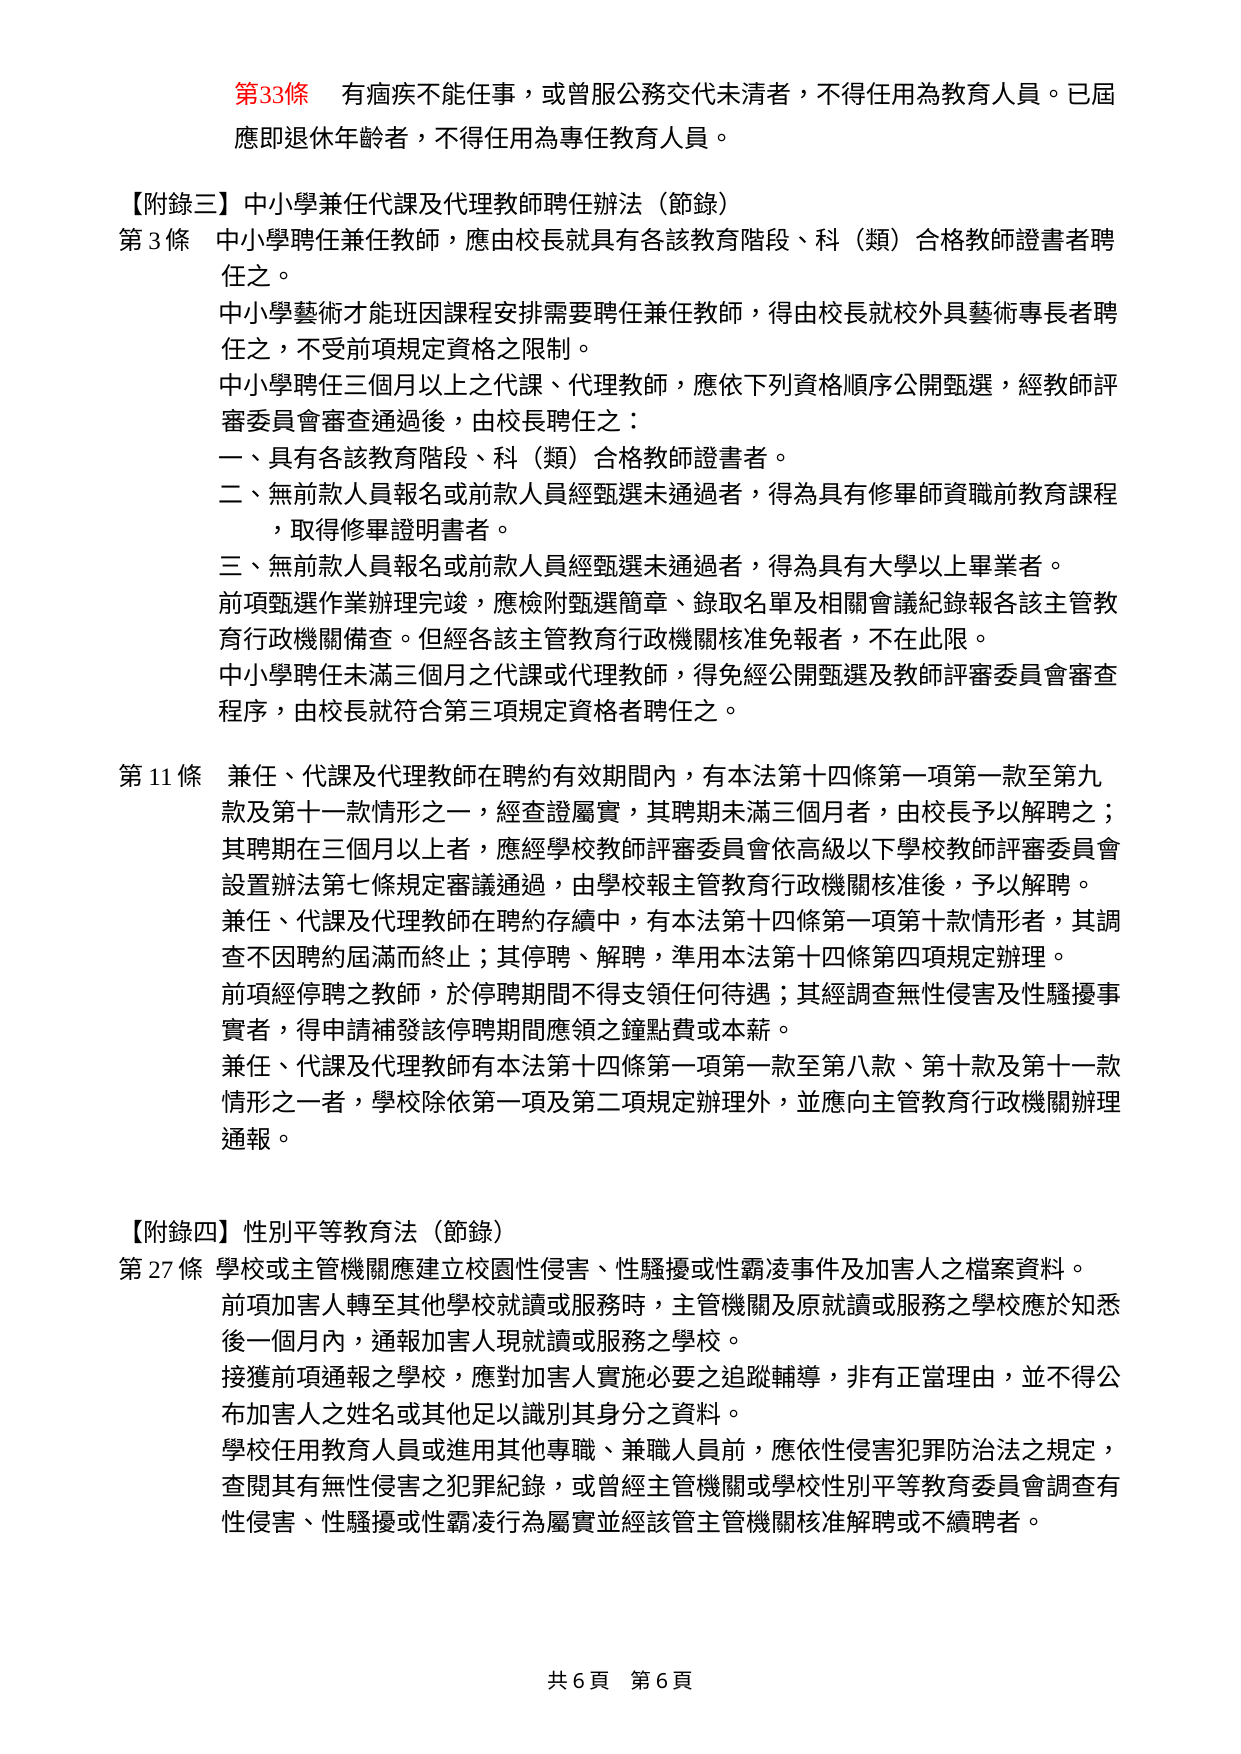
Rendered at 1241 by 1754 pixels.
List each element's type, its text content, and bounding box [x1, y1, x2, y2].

text 前項甄選作業辦理完竣，應檢附甄選簡章、錄取名單及相關會議紀錄報各該主管教育行政機關備查。但經各該主管教育行政機關核准免報者，不在此限。 [219, 583, 1122, 656]
text 後一個月內，通報加害人現就讀或服務之學校。 [221, 1322, 1122, 1358]
text 一、具有各該教育階段、科（類）合格教師證書者。 [118, 438, 1122, 474]
text 兼任、代課及代理教師有本法第十四條第一項第一款至第八款、第十款及第十一款 [221, 1047, 1122, 1083]
text 二、無前款人員報名或前款人員經甄選未通過者，得為具有修畢師資職前教育課程 ，取得修畢證明書者。 [219, 474, 1122, 547]
text 布加害人之姓名或其他足以識別其身分之資料。 [221, 1394, 1122, 1430]
text 接獲前項通報之學校，應對加害人實施必要之追蹤輔導，非有正當理由，並不得公 [221, 1358, 1122, 1394]
text 情形之一者，學校除依第一項及第二項規定辦理外，並應向主管教育行政機關辦理 [221, 1083, 1122, 1119]
text 學校任用教育人員或進用其他專職、兼職人員前，應依性侵害犯罪防治法之規定， [221, 1430, 1122, 1467]
text 兼任、代課及代理教師在聘約存續中，有本法第十四條第一項第十款情形者，其調查不因聘約屆滿而終止；其停聘、解聘，準用本法第十四條第四項規定辦理。 [221, 902, 1122, 974]
text 查閱其有無性侵害之犯罪紀錄，或曾經主管機關或學校性別平等教育委員會調查有 [221, 1467, 1122, 1503]
text 通報。 [221, 1119, 1122, 1155]
text 前項經停聘之教師，於停聘期間不得支領任何待遇；其經調查無性侵害及性騷擾事實者，得申請補發該停聘期間應領之鐘點費或本薪。 [221, 974, 1122, 1047]
text 應即退休年齡者，不得任用為專任教育人員。 [234, 118, 1122, 154]
text 第27條 學校或主管機關應建立校園性侵害、性騷擾或性霸凌事件及加害人之檔案資料。 [118, 1249, 1122, 1285]
text 性侵害、性騷擾或性霸凌行為屬實並經該管主管機關核准解聘或不續聘者。 [221, 1503, 1122, 1539]
text 中小學聘任未滿三個月之代課或代理教師，得免經公開甄選及教師評審委員會審查程序，由校長就符合第三項規定資格者聘任之。 [219, 656, 1122, 728]
text 中小學聘任三個月以上之代課、代理教師，應依下列資格順序公開甄選，經教師評審委員會審查通過後，由校長聘任之： [219, 366, 1122, 438]
list 有痼疾不能任事，或曾服公務交代未清者，不得任用為教育人員。已屆 [122, 75, 1122, 111]
text 三、無前款人員報名或前款人員經甄選未通過者，得為具有大學以上畢業者。 [118, 547, 1122, 583]
text 第3條 中小學聘任兼任教師，應由校長就具有各該教育階段、科（類）合格教師證書者聘任之。 [118, 221, 1122, 293]
text 中小學藝術才能班因課程安排需要聘任兼任教師，得由校長就校外具藝術專長者聘任之，不受前項規定資格之限制。 [219, 293, 1122, 366]
text 第11條 兼任、代課及代理教師在聘約有效期間內，有本法第十四條第一項第一款至第九款及第十一款情形之一，經查證屬實，其聘期未滿三個月者，由校長予以解聘之；其聘期在三個月以上者，應經學校教師評審委員會依高級以下學校教師評審委員會設置辦法第七條規定審議通過，由學校報主管教育行政機關核准後，予以解聘。 [118, 757, 1122, 902]
text 前項加害人轉至其他學校就讀或服務時，主管機關及原就讀或服務之學校應於知悉 [221, 1285, 1122, 1322]
text 【附錄四】性別平等教育法（節錄） [118, 1213, 1122, 1249]
text 【附錄三】中小學兼任代課及代理教師聘任辦法（節錄） [118, 183, 1122, 221]
